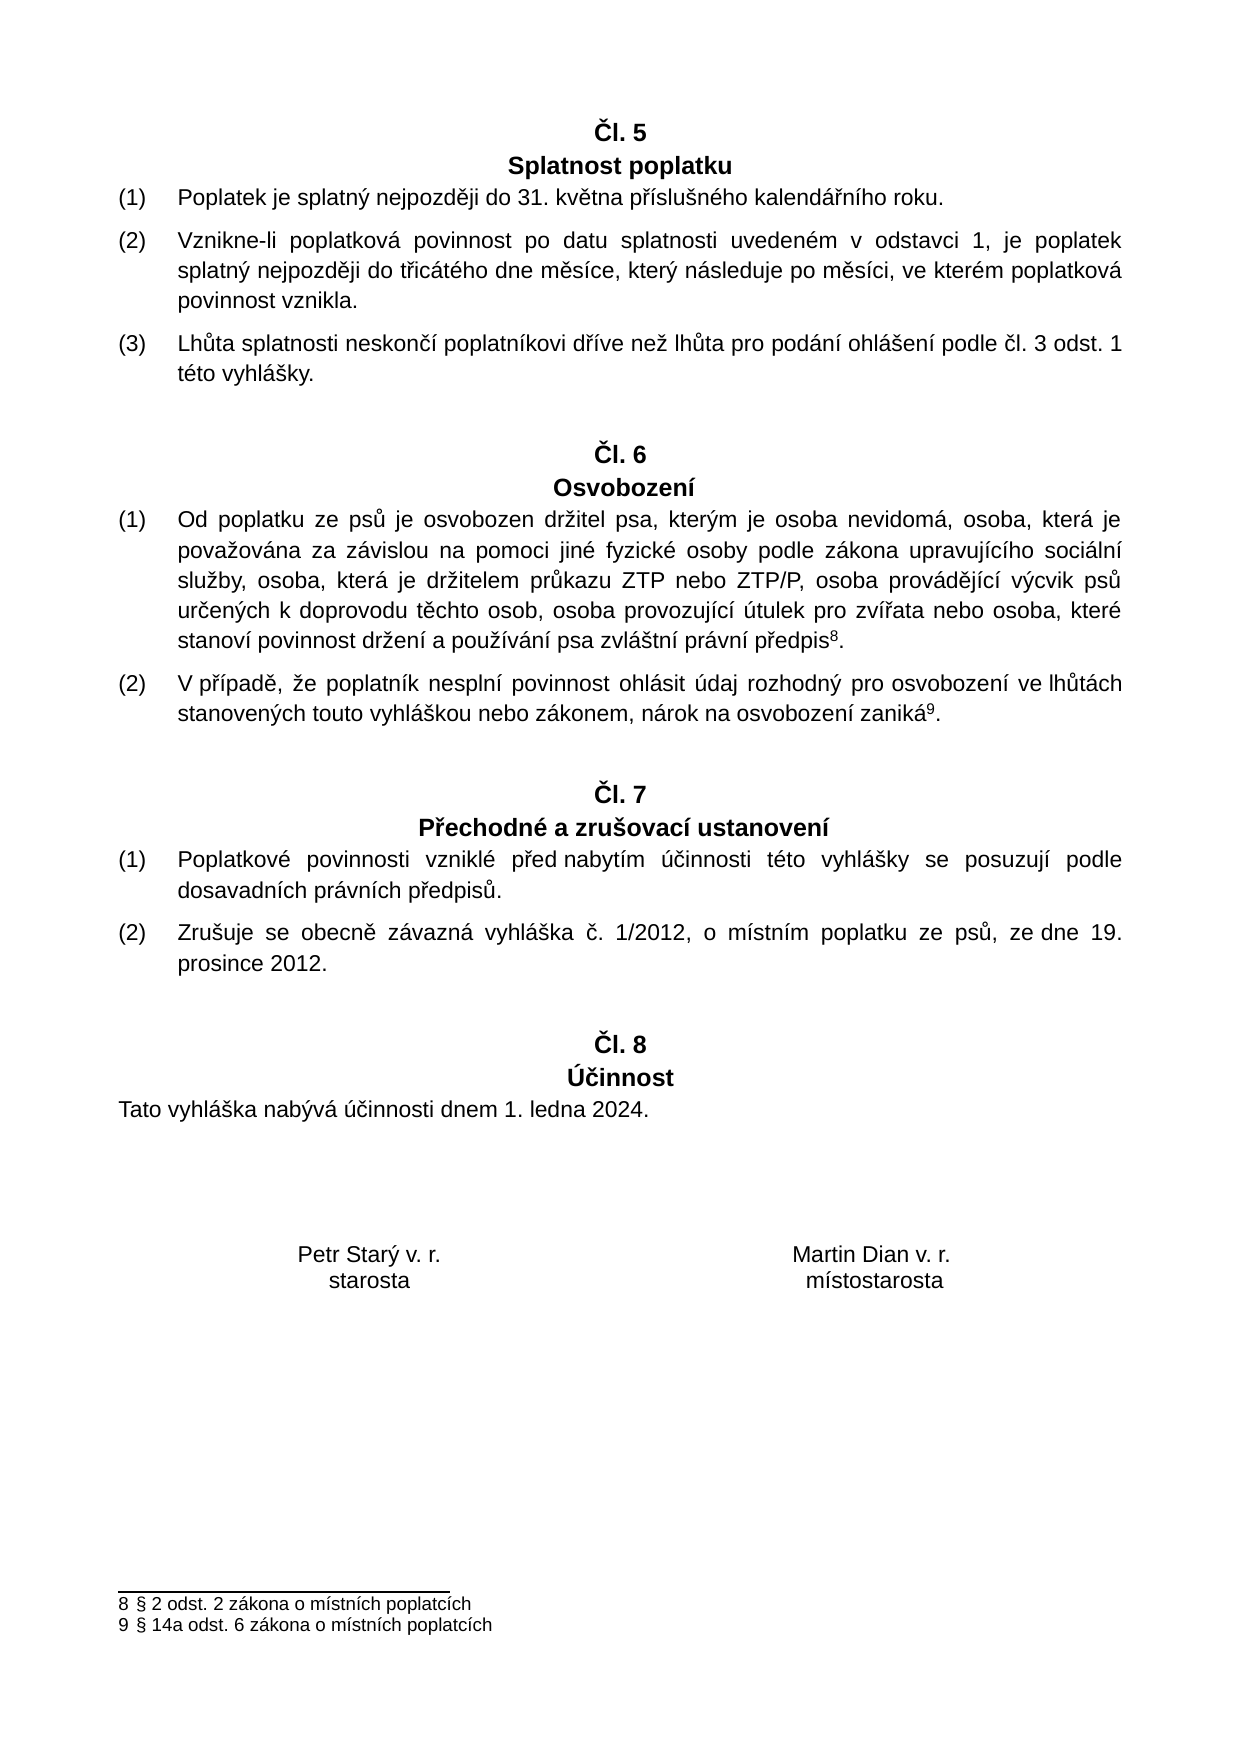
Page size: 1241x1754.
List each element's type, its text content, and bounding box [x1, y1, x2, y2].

subtitle Čl. 5 Splatnost poplatku [118, 118, 1122, 180]
table_header Martin Dian v. r. místostarosta [620, 1181, 1122, 1299]
list Lhůta splatnosti neskončí poplatníkovi dříve než lhůta pro podání ohlášení podle čl. 3 odst. 1 této vyhlášky. [118, 330, 1122, 387]
text Tato vyhláška nabývá účinnosti dnem 1. ledna 2024. [118, 1096, 1122, 1122]
subtitle Čl. 7 Přechodné a zrušovací ustanovení [118, 780, 1122, 842]
table_cell [620, 1299, 1122, 1417]
list Poplatek je splatný nejpozději do 31. května příslušného kalendářního roku. [118, 184, 1122, 211]
list § 2 odst. 2 zákona o místních poplatcích [118, 1592, 1122, 1614]
subtitle Čl. 6 Osvobození [118, 440, 1122, 502]
list Od poplatku ze psů je osvobozen držitel psa, kterým je osoba nevidomá, osoba, která je považována za závislou na pomoci jiné fyzické osoby podle zákona upravujícího sociální služby, osoba, která je držitelem průkazu ZTP nebo ZTP/P, osoba provádějící výcvik psů určených k doprovodu těchto osob, osoba provozující útulek pro zvířata nebo osoba, které stanoví povinnost držení a používání psa zvláštní právní předpis. [118, 506, 1122, 654]
list Poplatkové povinnosti vzniklé před nabytím účinnosti této vyhlášky se posuzují podle dosavadních právních předpisů. [118, 846, 1122, 903]
list Zrušuje se obecně závazná vyhláška č. 1/2012, o místním poplatku ze psů, ze dne 19. prosince 2012. [118, 919, 1122, 976]
table_header Petr Starý v. r. starosta [118, 1181, 620, 1299]
list Vznikne-li poplatková povinnost po datu splatnosti uvedeném v odstavci 1, je poplatek splatný nejpozději do třicátého dne měsíce, který následuje po měsíci, ve kterém poplatková povinnost vznikla. [118, 227, 1122, 314]
list § 14a odst. 6 zákona o místních poplatcích [118, 1614, 1122, 1635]
list V případě, že poplatník nesplní povinnost ohlásit údaj rozhodný pro osvobození ve lhůtách stanovených touto vyhláškou nebo zákonem, nárok na osvobození zaniká. [118, 670, 1122, 727]
table_cell [118, 1299, 620, 1417]
subtitle Čl. 8 Účinnost [118, 1030, 1122, 1092]
